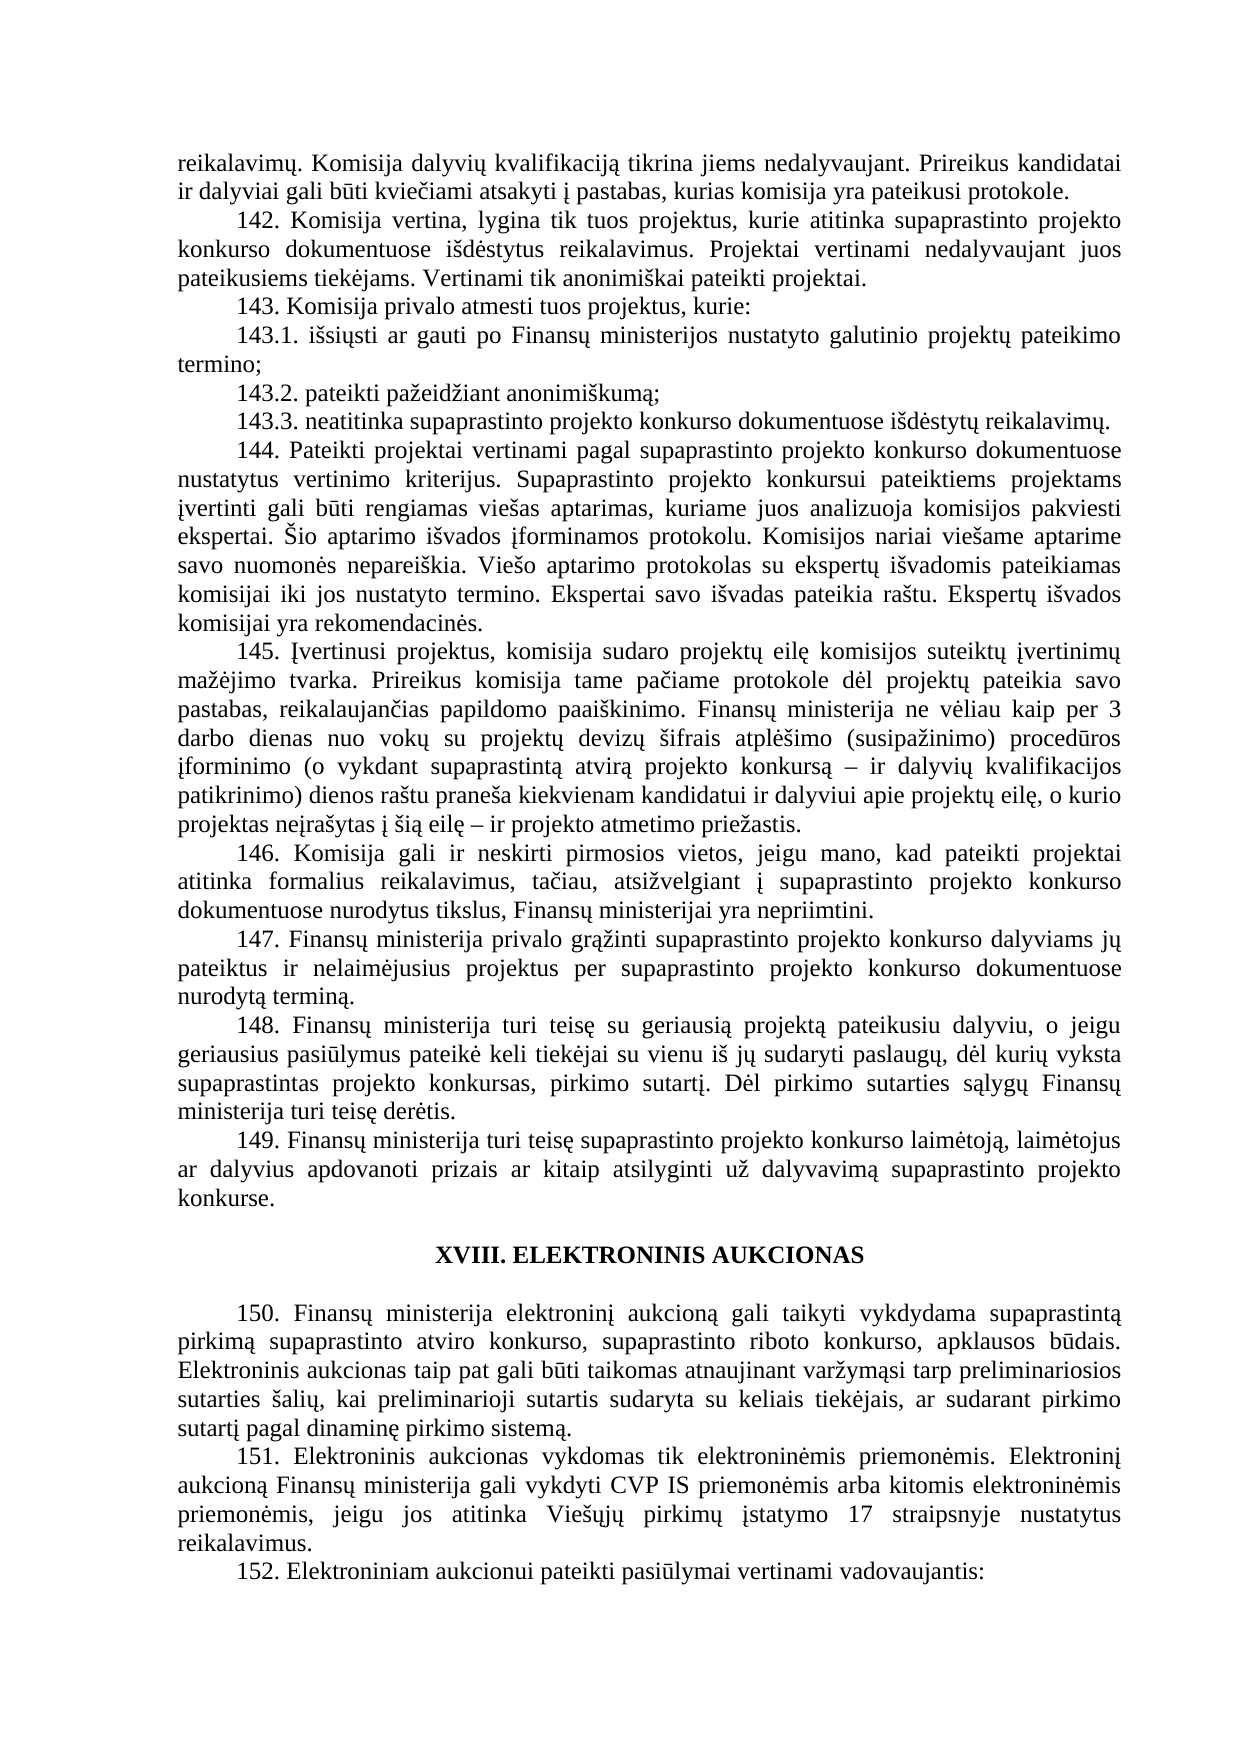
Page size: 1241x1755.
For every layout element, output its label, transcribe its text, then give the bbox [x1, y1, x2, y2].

text 151. Elektroninis aukcionas vykdomas tik elektroninėmis priemonėmis. Elektroninį aukcioną Finansų ministerija gali vykdyti CVP IS priemonėmis arba kitomis elektroninėmis priemonėmis, jeigu jos atitinka Viešųjų pirkimų įstatymo 17 straipsnyje nustatytus reikalavimus. [177, 1441, 1122, 1556]
text 148. Finansų ministerija turi teisę su geriausią projektą pateikusiu dalyviu, o jeigu geriausius pasiūlymus pateikė keli tiekėjai su vienu iš jų sudaryti paslaugų, dėl kurių vyksta supaprastintas projekto konkursas, pirkimo sutartį. Dėl pirkimo sutarties sąlygų Finansų ministerija turi teisę derėtis. [177, 1010, 1122, 1125]
text 143.1. išsiųsti ar gauti po Finansų ministerijos nustatyto galutinio projektų pateikimo termino; [177, 320, 1122, 378]
text 150. Finansų ministerija elektroninį aukcioną gali taikyti vykdydama supaprastintą pirkimą supaprastinto atviro konkurso, supaprastinto riboto konkurso, apklausos būdais. Elektroninis aukcionas taip pat gali būti taikomas atnaujinant varžymąsi tarp preliminariosios sutarties šalių, kai preliminarioji sutartis sudaryta su keliais tiekėjais, ar sudarant pirkimo sutartį pagal dinaminę pirkimo sistemą. [177, 1298, 1122, 1441]
text 143.2. pateikti pažeidžiant anonimiškumą; [177, 378, 1122, 406]
text 149. Finansų ministerija turi teisę supaprastinto projekto konkurso laimėtoją, laimėtojus ar dalyvius apdovanoti prizais ar kitaip atsilyginti už dalyvavimą supaprastinto projekto konkurse. [177, 1125, 1122, 1211]
text 143.3. neatitinka supaprastinto projekto konkurso dokumentuose išdėstytų reikalavimų. [177, 406, 1122, 435]
text 146. Komisija gali ir neskirti pirmosios vietos, jeigu mano, kad pateikti projektai atitinka formalius reikalavimus, tačiau, atsižvelgiant į supaprastinto projekto konkurso dokumentuose nurodytus tikslus, Finansų ministerijai yra nepriimtini. [177, 838, 1122, 924]
text 143. Komisija privalo atmesti tuos projektus, kurie: [177, 291, 1122, 320]
text 152. Elektroniniam aukcionui pateikti pasiūlymai vertinami vadovaujantis: [177, 1556, 1122, 1585]
text XVIII. ELEKTRONINIS AUKCIONAS [177, 1240, 1122, 1269]
text reikalavimų. Komisija dalyvių kvalifikaciją tikrina jiems nedalyvaujant. Prireikus kandidatai ir dalyviai gali būti kviečiami atsakyti į pastabas, kurias komisija yra pateikusi protokole. [177, 148, 1122, 205]
text 147. Finansų ministerija privalo grąžinti supaprastinto projekto konkurso dalyviams jų pateiktus ir nelaimėjusius projektus per supaprastinto projekto konkurso dokumentuose nurodytą terminą. [177, 924, 1122, 1010]
text 144. Pateikti projektai vertinami pagal supaprastinto projekto konkurso dokumentuose nustatytus vertinimo kriterijus. Supaprastinto projekto konkursui pateiktiems projektams įvertinti gali būti rengiamas viešas aptarimas, kuriame juos analizuoja komisijos pakviesti ekspertai. Šio aptarimo išvados įforminamos protokolu. Komisijos nariai viešame aptarime savo nuomonės nepareiškia. Viešo aptarimo protokolas su ekspertų išvadomis pateikiamas komisijai iki jos nustatyto termino. Ekspertai savo išvadas pateikia raštu. Ekspertų išvados komisijai yra rekomendacinės. [177, 435, 1122, 636]
text 142. Komisija vertina, lygina tik tuos projektus, kurie atitinka supaprastinto projekto konkurso dokumentuose išdėstytus reikalavimus. Projektai vertinami nedalyvaujant juos pateikusiems tiekėjams. Vertinami tik anonimiškai pateikti projektai. [177, 205, 1122, 291]
text 145. Įvertinusi projektus, komisija sudaro projektų eilę komisijos suteiktų įvertinimų mažėjimo tvarka. Prireikus komisija tame pačiame protokole dėl projektų pateikia savo pastabas, reikalaujančias papildomo paaiškinimo. Finansų ministerija ne vėliau kaip per 3 darbo dienas nuo vokų su projektų devizų šifrais atplėšimo (susipažinimo) procedūros įforminimo (o vykdant supaprastintą atvirą projekto konkursą – ir dalyvių kvalifikacijos patikrinimo) dienos raštu praneša kiekvienam kandidatui ir dalyviui apie projektų eilę, o kurio projektas neįrašytas į šią eilę – ir projekto atmetimo priežastis. [177, 636, 1122, 838]
